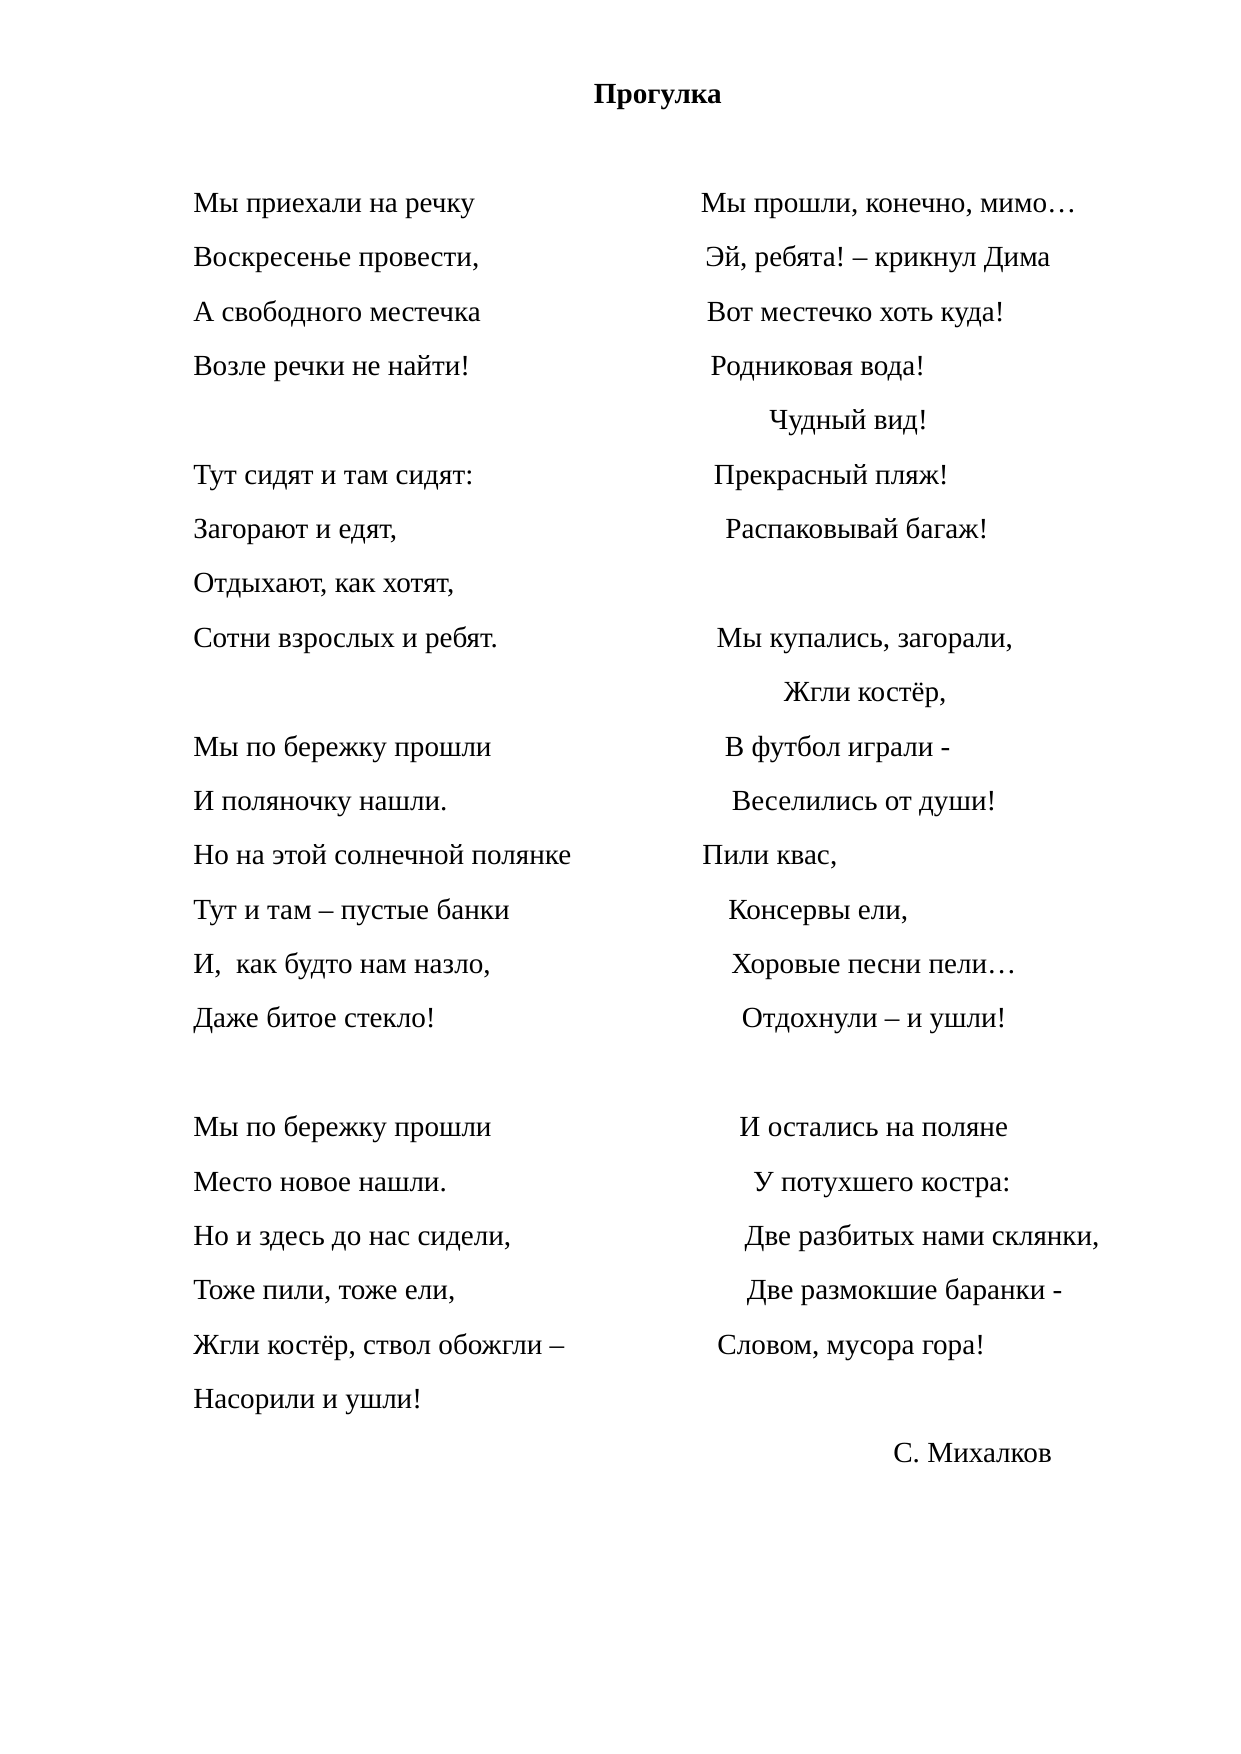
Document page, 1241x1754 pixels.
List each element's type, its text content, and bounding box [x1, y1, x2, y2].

list Тоже пили, тоже ели, Две размокшие баранки - [193, 1272, 1122, 1306]
list Даже битое стекло! Отдохнули – и ушли! [193, 1001, 1122, 1034]
list Мы по бережку прошли И остались на поляне [193, 1109, 1122, 1143]
list Воскресенье провести, Эй, ребята! – крикнул Дима [193, 239, 1122, 273]
list Загорают и едят, Распаковывай багаж! [193, 511, 1122, 545]
list Чудный вид! [193, 402, 1122, 436]
list Тут и там – пустые банки Консервы ели, [193, 892, 1122, 925]
list Но и здесь до нас сидели, Две разбитых нами склянки, [193, 1218, 1122, 1252]
list И, как будто нам назло, Хоровые песни пели… [193, 946, 1122, 980]
list Жгли костёр, ствол обожгли – Словом, мусора гора! [193, 1327, 1122, 1360]
list С. Михалков [193, 1436, 1122, 1469]
list И поляночку нашли. Веселились от души! [193, 783, 1122, 817]
list Тут сидят и там сидят: Прекрасный пляж! [193, 457, 1122, 490]
list Отдыхают, как хотят, [193, 566, 1122, 599]
list Место новое нашли. У потухшего костра: [193, 1164, 1122, 1197]
list Мы по бережку прошли В футбол играли - [193, 729, 1122, 762]
list Прогулка [193, 76, 1122, 110]
list Но на этой солнечной полянке Пили квас, [193, 837, 1122, 871]
list Жгли костёр, [193, 674, 1122, 708]
list Возле речки не найти! Родниковая вода! [193, 348, 1122, 382]
list Насорили и ушли! [193, 1381, 1122, 1415]
list А свободного местечка Вот местечко хоть куда! [193, 294, 1122, 327]
list Сотни взрослых и ребят. Мы купались, загорали, [193, 620, 1122, 653]
list Мы приехали на речку Мы прошли, конечно, мимо… [193, 185, 1122, 218]
